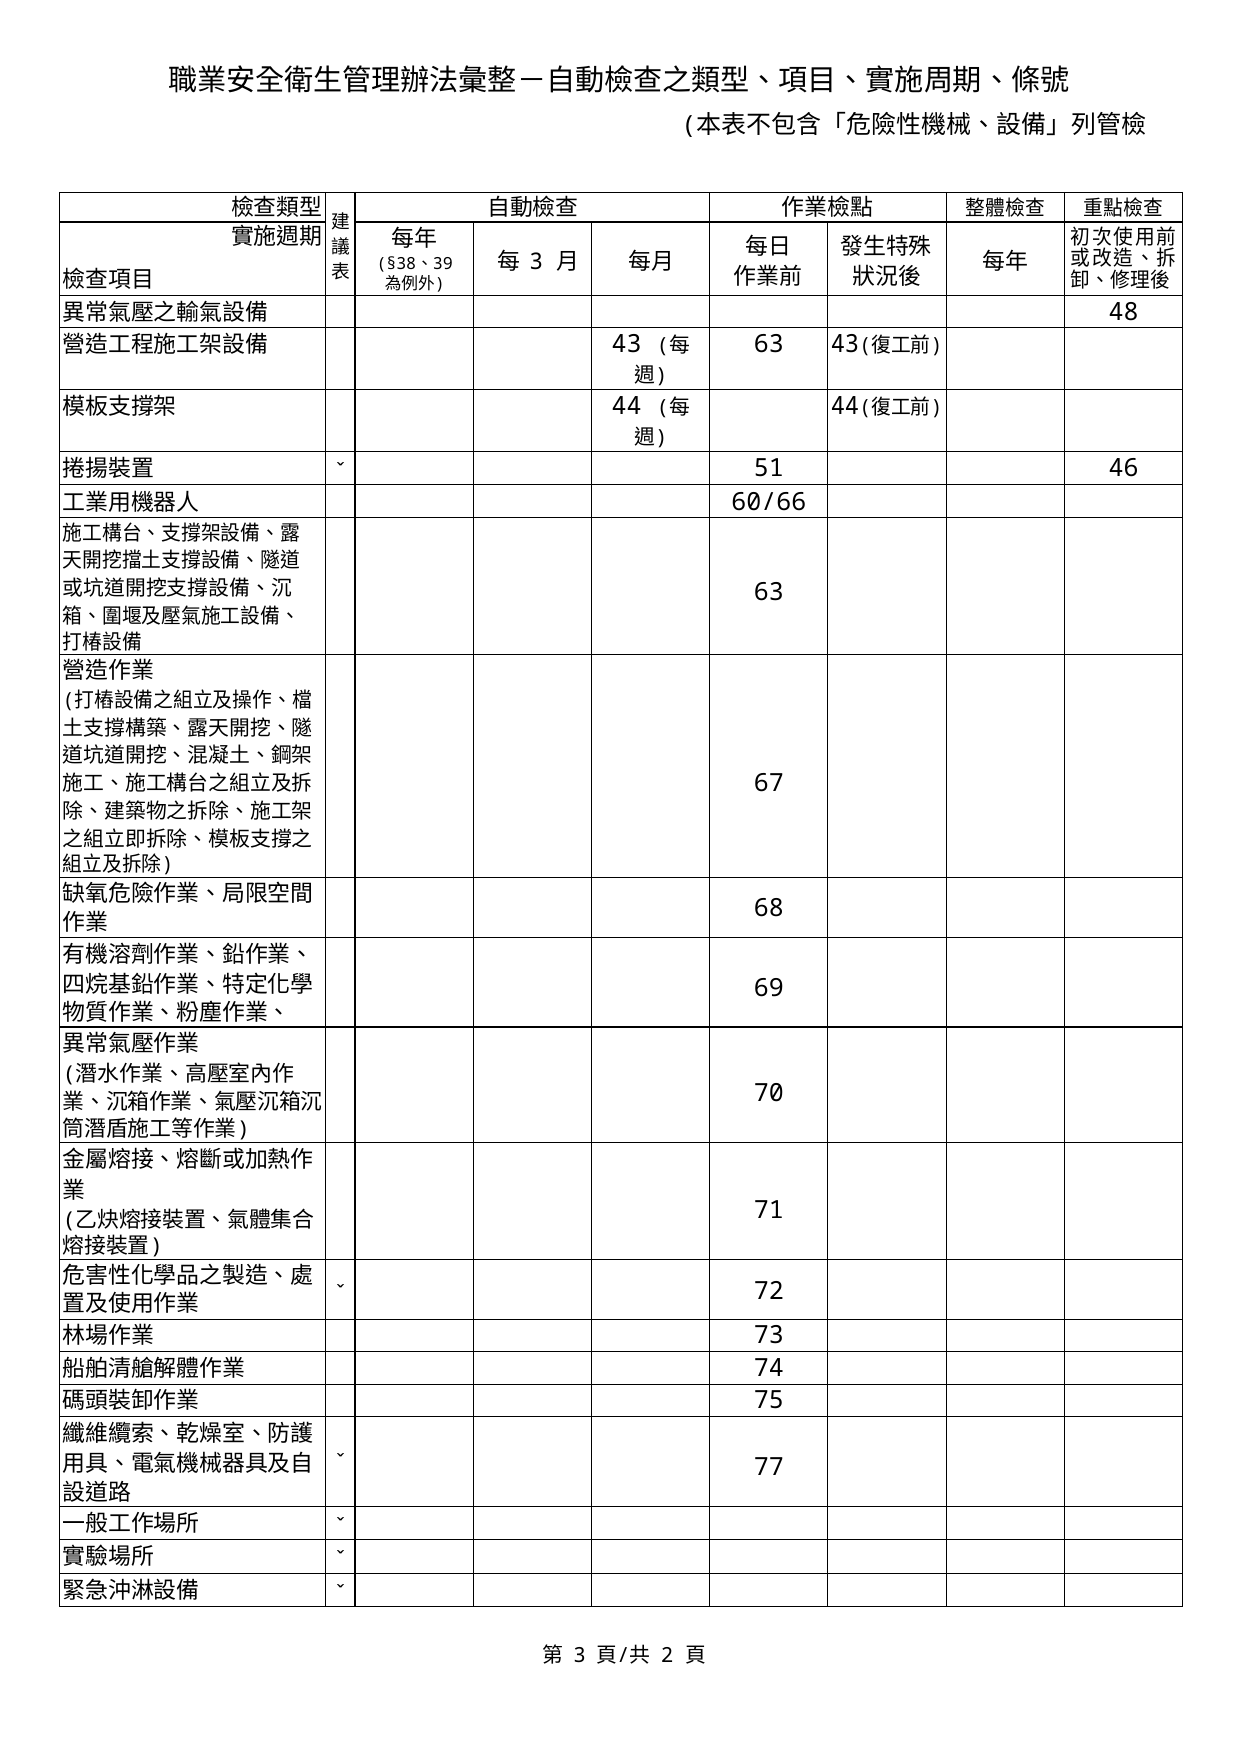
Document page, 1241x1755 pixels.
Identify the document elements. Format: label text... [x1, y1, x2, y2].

table_cell [947, 1352, 1064, 1383]
table_cell [592, 1385, 709, 1416]
table_cell [474, 1143, 591, 1259]
table_cell [1065, 1260, 1182, 1318]
table_cell [947, 1028, 1064, 1142]
table_cell 實施週期 檢查項目 [60, 223, 325, 294]
table_cell [1065, 1574, 1182, 1606]
table_cell [592, 655, 709, 877]
table_cell [710, 390, 827, 451]
table_cell [474, 878, 591, 937]
table_cell [1065, 485, 1182, 517]
table_cell [474, 1417, 591, 1506]
table_cell [1065, 1028, 1182, 1142]
table_cell [710, 1540, 827, 1573]
table_cell [947, 296, 1064, 327]
table_cell [356, 1574, 473, 1606]
table_cell [356, 1417, 473, 1506]
table_cell [356, 1385, 473, 1416]
table_cell [1065, 655, 1182, 877]
table_cell [592, 1574, 709, 1606]
table_cell [828, 655, 946, 877]
table_cell 44 (每週) [592, 390, 709, 451]
table_cell [947, 328, 1064, 389]
table_cell [326, 485, 354, 517]
table_cell [1065, 1540, 1182, 1573]
table_cell 危害性化學品之製造、處 置及使用作業 [60, 1260, 325, 1318]
table_cell 捲揚裝置 [60, 452, 325, 484]
table_cell [326, 296, 354, 327]
table_cell 67 [710, 655, 827, 877]
table_cell 75 [710, 1385, 827, 1416]
table_header 整體檢查 [947, 193, 1064, 221]
table_cell [356, 518, 473, 654]
table_cell 43(復工前) [828, 328, 946, 389]
table_cell [326, 390, 354, 451]
table_cell 模板支撐架 [60, 390, 325, 451]
table_cell [947, 518, 1064, 654]
table_cell 70 [710, 1028, 827, 1142]
table_cell [474, 452, 591, 484]
table_cell 營造工程施工架設備 [60, 328, 325, 389]
table_cell [947, 1417, 1064, 1506]
table_cell [474, 485, 591, 517]
table_cell [592, 1507, 709, 1539]
table_cell [326, 655, 354, 877]
table_cell [474, 1574, 591, 1606]
table_cell [947, 390, 1064, 451]
table_cell ˇ [326, 1574, 354, 1606]
table_cell [947, 1320, 1064, 1351]
table_cell [1065, 1385, 1182, 1416]
table_cell [356, 1143, 473, 1259]
table_cell [356, 390, 473, 451]
table_cell [474, 1540, 591, 1573]
table_cell 緊急沖淋設備 [60, 1574, 325, 1606]
table_cell [1065, 1143, 1182, 1259]
table_cell [474, 1028, 591, 1142]
table_cell [592, 938, 709, 1026]
table_cell ˇ [326, 1540, 354, 1573]
table_cell [828, 1385, 946, 1416]
table_cell [474, 1320, 591, 1351]
table_cell 每月 [592, 223, 709, 294]
table_cell [356, 296, 473, 327]
table_cell [1065, 518, 1182, 654]
table_cell 74 [710, 1352, 827, 1383]
table_cell [1065, 938, 1182, 1026]
table_cell [1065, 328, 1182, 389]
table_cell [326, 1385, 354, 1416]
table_cell [828, 1507, 946, 1539]
table_cell 48 [1065, 296, 1182, 327]
table_cell [828, 1540, 946, 1573]
table_header 檢查類型 [60, 193, 325, 221]
table_cell [356, 1028, 473, 1142]
table_cell [947, 1260, 1064, 1318]
table_cell [356, 328, 473, 389]
table_cell [1065, 1507, 1182, 1539]
table_cell 43 (每週) [592, 328, 709, 389]
table_cell 一般工作場所 [60, 1507, 325, 1539]
table_cell [1065, 1352, 1182, 1383]
table_cell 46 [1065, 452, 1182, 484]
table_cell [474, 938, 591, 1026]
table_cell [1065, 1320, 1182, 1351]
table_cell [828, 1143, 946, 1259]
table_cell [1065, 878, 1182, 937]
table_cell [1065, 390, 1182, 451]
table_cell [947, 655, 1064, 877]
table_cell 77 [710, 1417, 827, 1506]
table_cell [828, 1320, 946, 1351]
table_cell [828, 1260, 946, 1318]
table_cell [592, 485, 709, 517]
table_cell 異常氣壓作業 (潛水作業、高壓室內作 業、沉箱作業、氣壓沉箱沉 筒潛盾施工等作業) [60, 1028, 325, 1142]
table_cell 44(復工前) [828, 390, 946, 451]
table_cell [474, 328, 591, 389]
table_cell [326, 1143, 354, 1259]
table_cell [710, 1507, 827, 1539]
table_cell [947, 1574, 1064, 1606]
table_cell 63 [710, 328, 827, 389]
table_cell [947, 1143, 1064, 1259]
table_cell 異常氣壓之輸氣設備 [60, 296, 325, 327]
table_cell [828, 452, 946, 484]
table_cell 纖維纜索、乾燥室、防護用具、電氣機械器具及自 設道路 [60, 1417, 325, 1506]
table_cell [828, 518, 946, 654]
table_cell 初次使用前或改造、拆卸、修理後 [1065, 223, 1182, 294]
table_cell 發生特殊狀況後 [828, 223, 946, 294]
table_cell [947, 452, 1064, 484]
table_cell ˇ [326, 452, 354, 484]
table_cell 51 [710, 452, 827, 484]
table_cell [326, 518, 354, 654]
table_cell [947, 1540, 1064, 1573]
table_cell [326, 1320, 354, 1351]
table_cell 每年 (§38、39 為例外) [356, 223, 473, 294]
table_cell [474, 1352, 591, 1383]
table_cell [474, 1385, 591, 1416]
table_cell [947, 1385, 1064, 1416]
table_cell 施工構台、支撐架設備、露天開挖擋土支撐設備、隧道或坑道開挖支撐設備、沉 箱、圍堰及壓氣施工設備、 打椿設備 [60, 518, 325, 654]
table_header 建議表 [326, 193, 354, 294]
table_cell [326, 1352, 354, 1383]
table_cell [592, 452, 709, 484]
table_cell 碼頭裝卸作業 [60, 1385, 325, 1416]
table_cell [592, 1260, 709, 1318]
table_cell 69 [710, 938, 827, 1026]
table_cell [592, 296, 709, 327]
table_cell [592, 1320, 709, 1351]
table_cell [828, 938, 946, 1026]
table_cell [356, 1507, 473, 1539]
table_cell ˇ [326, 1507, 354, 1539]
table_cell [474, 1260, 591, 1318]
table_cell [592, 1028, 709, 1142]
table_header 重點檢查 [1065, 193, 1182, 221]
table_cell [710, 1574, 827, 1606]
table_cell 60/66 [710, 485, 827, 517]
table_cell [356, 452, 473, 484]
table_cell [356, 1352, 473, 1383]
table_cell [592, 1143, 709, 1259]
table_cell [828, 1352, 946, 1383]
table_cell 68 [710, 878, 827, 937]
table_cell [592, 518, 709, 654]
table_cell 缺氧危險作業、局限空間 作業 [60, 878, 325, 937]
table_cell 工業用機器人 [60, 485, 325, 517]
table_cell [947, 485, 1064, 517]
table_cell 71 [710, 1143, 827, 1259]
table_cell [326, 938, 354, 1026]
table_cell [356, 655, 473, 877]
table_header 自動檢查 [356, 193, 709, 221]
table_cell 72 [710, 1260, 827, 1318]
table_cell [828, 485, 946, 517]
table_cell [356, 1540, 473, 1573]
table_cell [474, 296, 591, 327]
table_cell [356, 1320, 473, 1351]
table_cell 有機溶劑作業、鉛作業、四烷基鉛作業、特定化學 物質作業、粉塵作業、 [60, 938, 325, 1026]
table_cell [474, 518, 591, 654]
table_cell [592, 1540, 709, 1573]
table_cell 林場作業 [60, 1320, 325, 1351]
table_cell [356, 878, 473, 937]
table_cell [326, 878, 354, 937]
table_cell [828, 1574, 946, 1606]
table_cell ˇ [326, 1260, 354, 1318]
table_cell 63 [710, 518, 827, 654]
table_cell 金屬熔接、熔斷或加熱作業 (乙炔熔接裝置、氣體集合 熔接裝置) [60, 1143, 325, 1259]
table_cell [828, 1417, 946, 1506]
table_cell ˇ [326, 1417, 354, 1506]
table_cell [356, 938, 473, 1026]
table_cell 每年 [947, 223, 1064, 294]
table_cell [326, 328, 354, 389]
table_cell [474, 1507, 591, 1539]
table_cell [592, 1352, 709, 1383]
table_header 作業檢點 [710, 193, 946, 221]
table_cell 營造作業 (打樁設備之組立及操作、檔土支撐構築、露天開挖、隧道坑道開挖、混凝土、鋼架施工、施工構台之組立及拆除、建築物之拆除、施工架之組立即拆除、模板支撐之 組立及拆除) [60, 655, 325, 877]
table_cell 實驗場所 [60, 1540, 325, 1573]
table_cell 每 3 月 [474, 223, 591, 294]
table_cell [592, 1417, 709, 1506]
table_cell [710, 296, 827, 327]
table_cell [326, 1028, 354, 1142]
table_cell [828, 878, 946, 937]
table_cell 每日作業前 [710, 223, 827, 294]
table_cell [474, 390, 591, 451]
table_cell [828, 296, 946, 327]
table_cell [592, 878, 709, 937]
table_cell 船舶清艙解體作業 [60, 1352, 325, 1383]
table_cell [947, 938, 1064, 1026]
table_cell [356, 1260, 473, 1318]
table_cell [947, 878, 1064, 937]
table_cell [828, 1028, 946, 1142]
table_cell 73 [710, 1320, 827, 1351]
table_cell [1065, 1417, 1182, 1506]
table_cell [947, 1507, 1064, 1539]
table_cell [474, 655, 591, 877]
table_cell [356, 485, 473, 517]
